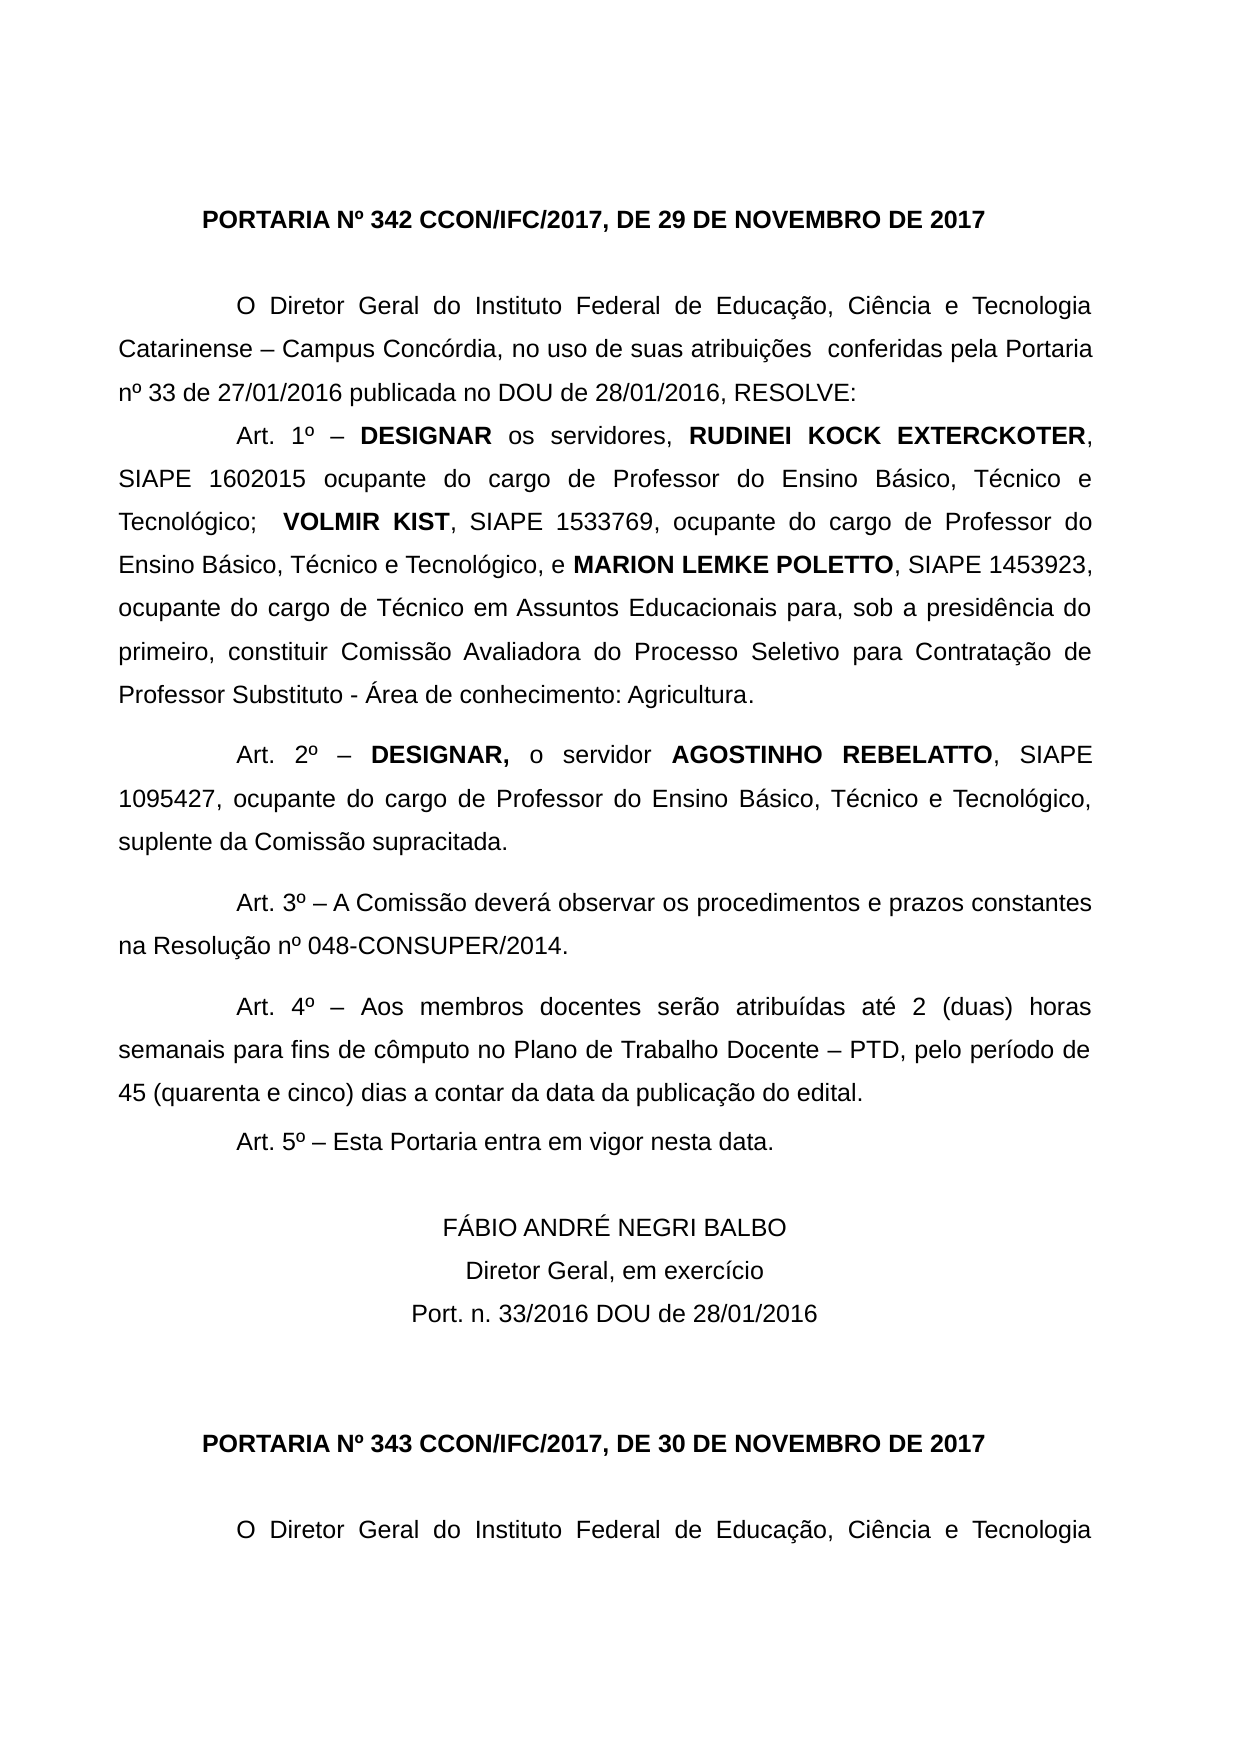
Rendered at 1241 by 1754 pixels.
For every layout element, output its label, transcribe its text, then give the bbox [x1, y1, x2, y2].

text O Diretor Geral do Instituto Federal de Educação, Ciência e Tecnologia Catarinense – Campus Concórdia, no uso de suas atribuições conferidas pela Portaria nº 33 de 27/01/2016 publicada no DOU de 28/01/2016, RESOLVE: [118, 291, 1093, 406]
text PORTARIA Nº 342 CCON/IFC/2017, DE 29 DE NOVEMBRO DE 2017 [118, 205, 1093, 234]
text Diretor Geral, em exercício [143, 1256, 1093, 1285]
text PORTARIA Nº 343 CCON/IFC/2017, DE 30 DE NOVEMBRO DE 2017 [118, 1429, 1093, 1457]
text Art. 3º – A Comissão deverá observar os procedimentos e prazos constantes na Resolução nº 048-CONSUPER/2014. [118, 887, 1093, 959]
text Art. 1º – DESIGNAR os servidores, RUDINEI KOCK EXTERCKOTER, SIAPE 1602015 ocupante do cargo de Professor do Ensino Básico, Técnico e Tecnológico; VOLMIR KIST, SIAPE 1533769, ocupante do cargo de Professor do Ensino Básico, Técnico e Tecnológico, e MARION LEMKE POLETTO, SIAPE 1453923, ocupante do cargo de Técnico em Assuntos Educacionais para, sob a presidência do primeiro, constituir Comissão Avaliadora do Processo Seletivo para Contratação de Professor Substituto - Área de conhecimento: Agricultura. [118, 421, 1093, 708]
text Art. 5º – Esta Portaria entra em vigor nesta data. [118, 1127, 1093, 1156]
text FÁBIO ANDRÉ NEGRI BALBO [143, 1213, 1093, 1242]
text Art. 4º – Aos membros docentes serão atribuídas até 2 (duas) horas semanais para fins de cômputo no Plano de Trabalho Docente – PTD, pelo período de 45 (quarenta e cinco) dias a contar da data da publicação do edital. [118, 991, 1093, 1106]
text O Diretor Geral do Instituto Federal de Educação, Ciência e Tecnologia [118, 1515, 1093, 1544]
text Port. n. 33/2016 DOU de 28/01/2016 [143, 1299, 1093, 1328]
text Art. 2º – DESIGNAR, o servidor AGOSTINHO REBELATTO, SIAPE 1095427, ocupante do cargo de Professor do Ensino Básico, Técnico e Tecnológico, suplente da Comissão supracitada. [118, 740, 1093, 855]
